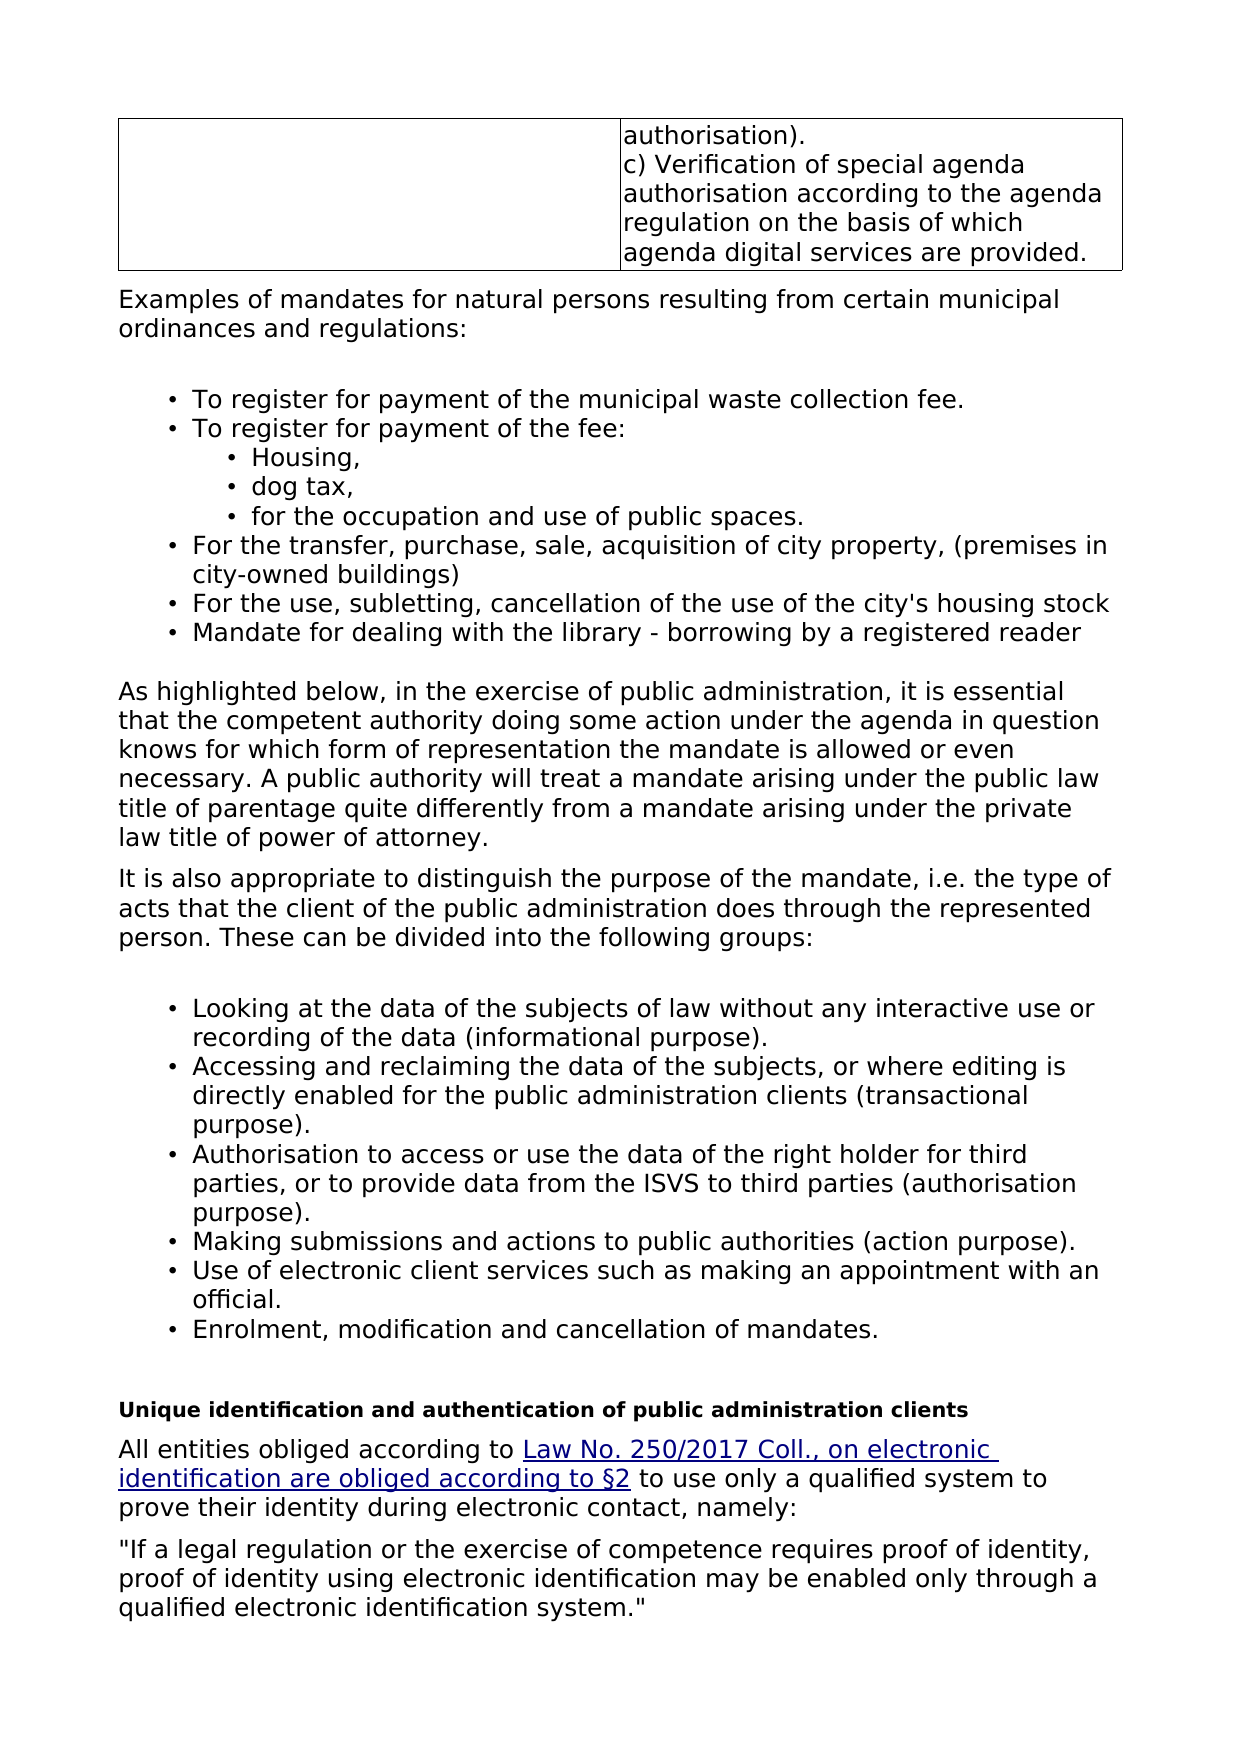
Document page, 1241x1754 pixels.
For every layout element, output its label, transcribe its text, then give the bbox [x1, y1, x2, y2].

table_cell [119, 119, 620, 270]
subtitle Unique identification and authentication of public administration clients [118, 1398, 1122, 1423]
list To register for payment of the municipal waste collection fee. [177, 385, 1122, 414]
list Housing, [236, 443, 1122, 473]
list for the occupation and use of public spaces. [236, 502, 1122, 531]
text All entities obliged according to Law No. 250/2017 Coll., on electronic identification are obliged according to §2 to use only a qualified system to prove their identity during electronic contact, namely: [118, 1435, 1122, 1523]
text It is also appropriate to distinguish the purpose of the mandate, i.e. the type of acts that the client of the public administration does through the represented person. These can be divided into the following groups: [118, 864, 1122, 952]
list For the transfer, purchase, sale, acquisition of city property, (premises in city-owned buildings) [177, 531, 1122, 589]
list For the use, subletting, cancellation of the use of the city's housing stock [177, 589, 1122, 618]
list Authorisation to access or use the data of the right holder for third parties, or to provide data from the ISVS to third parties (authorisation purpose). [177, 1140, 1122, 1227]
text Examples of mandates for natural persons resulting from certain municipal ordinances and regulations: [118, 285, 1122, 343]
table_cell authorisation). c) Verification of special agenda authorisation according to the agenda regulation on the basis of which agenda digital services are provided. [621, 119, 1122, 270]
list Enrolment, modification and cancellation of mandates. [177, 1315, 1122, 1344]
text "If a legal regulation or the exercise of competence requires proof of identity, proof of identity using electronic identification may be enabled only through a qualified electronic identification system." [118, 1535, 1122, 1623]
list Use of electronic client services such as making an appointment with an official. [177, 1257, 1122, 1315]
list Mandate for dealing with the library - borrowing by a registered reader [177, 618, 1122, 648]
list Looking at the data of the subjects of law without any interactive use or recording of the data (informational purpose). [177, 994, 1122, 1052]
list Making submissions and actions to public authorities (action purpose). [177, 1227, 1122, 1257]
list To register for payment of the fee: [177, 414, 1122, 443]
list Accessing and reclaiming the data of the subjects, or where editing is directly enabled for the public administration clients (transactional purpose). [177, 1052, 1122, 1140]
list dog tax, [236, 473, 1122, 502]
text As highlighted below, in the exercise of public administration, it is essential that the competent authority doing some action under the agenda in question knows for which form of representation the mandate is allowed or even necessary. A public authority will treat a mandate arising under the public law title of parentage quite differently from a mandate arising under the private law title of power of attorney. [118, 677, 1122, 852]
